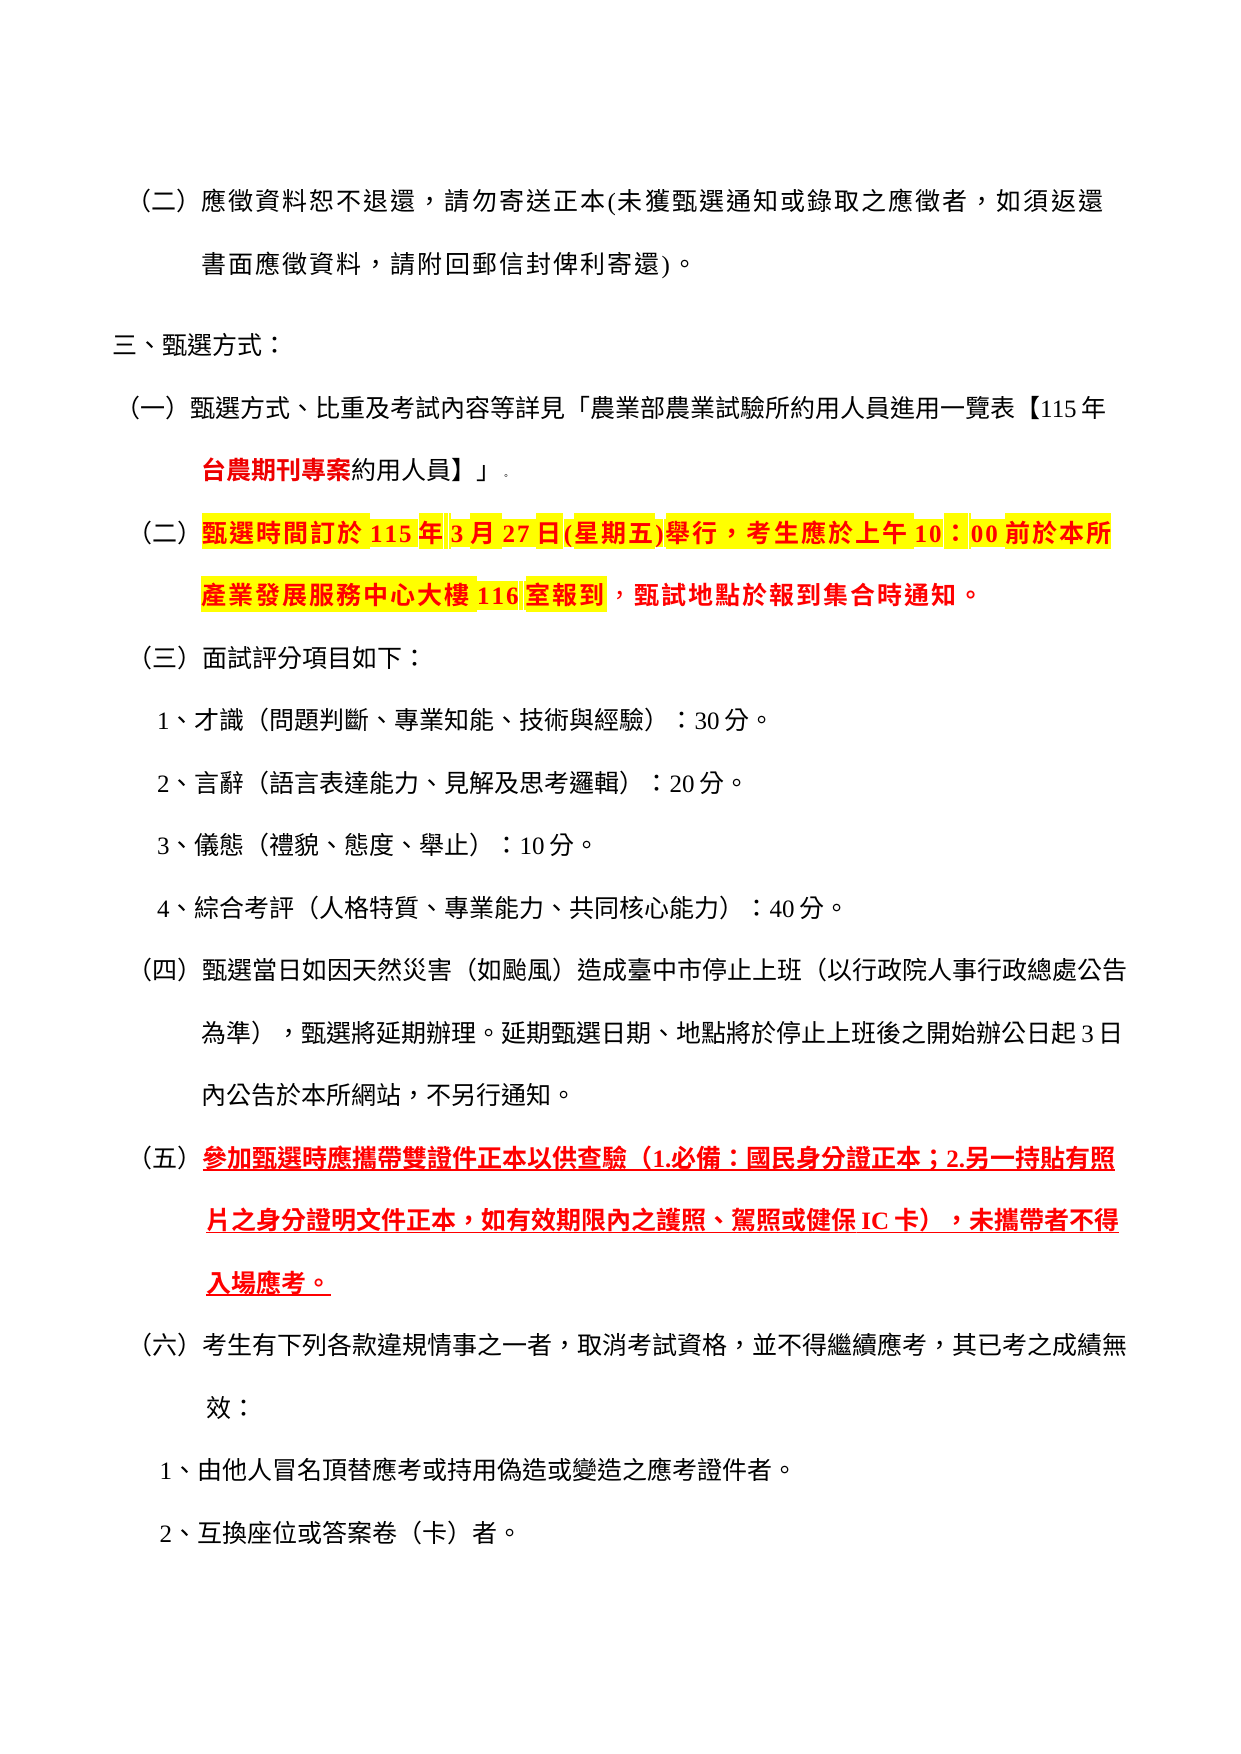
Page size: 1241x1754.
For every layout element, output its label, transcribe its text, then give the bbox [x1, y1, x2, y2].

text （四）甄選當日如因天然災害（如颱風）造成臺中市停止上班（以行政院人事行政總處公告為準），甄選將延期辦理。延期甄選日期、地點將於停止上班後之開始辦公日起3日內公告於本所網站，不另行通知。 [127, 927, 1128, 1114]
text 2、互換座位或答案卷（卡）者。 [159, 1489, 1128, 1552]
text （二）甄選時間訂於115年3月27日(星期五)舉行，考生應於上午10：00前於本所產業發展服務中心大樓116室報到，甄試地點於報到集合時通知。 [127, 489, 1128, 614]
text 3、儀態（禮貌、態度、舉止）：10分。 [157, 802, 1128, 864]
text 三、甄選方式： [112, 302, 1128, 364]
text （六）考生有下列各款違規情事之一者，取消考試資格，並不得繼續應考，其已考之成績無效： [127, 1302, 1128, 1427]
text 1、由他人冒名頂替應考或持用偽造或變造之應考證件者。 [159, 1427, 1128, 1489]
text （三）面試評分項目如下： [127, 614, 1128, 677]
text （一）甄選方式、比重及考試內容等詳見「農業部農業試驗所約用人員進用一覽表【115年台農期刊專案約用人員】」。 [112, 364, 1128, 489]
text （二）應徵資料恕不退還，請勿寄送正本(未獲甄選通知或錄取之應徵者，如須返還書面應徵資料，請附回郵信封俾利寄還)。 [126, 158, 1128, 283]
text 2、言辭（語言表達能力、見解及思考邏輯）：20分。 [157, 739, 1128, 802]
text （五）參加甄選時應攜帶雙證件正本以供查驗（1.必備：國民身分證正本；2.另一持貼有照片之身分證明文件正本，如有效期限內之護照、駕照或健保IC卡），未攜帶者不得入場應考。 [127, 1114, 1128, 1302]
text 1、才識（問題判斷、專業知能、技術與經驗）：30分。 [157, 677, 1128, 739]
text 4、綜合考評（人格特質、專業能力、共同核心能力）：40分。 [157, 864, 1128, 927]
